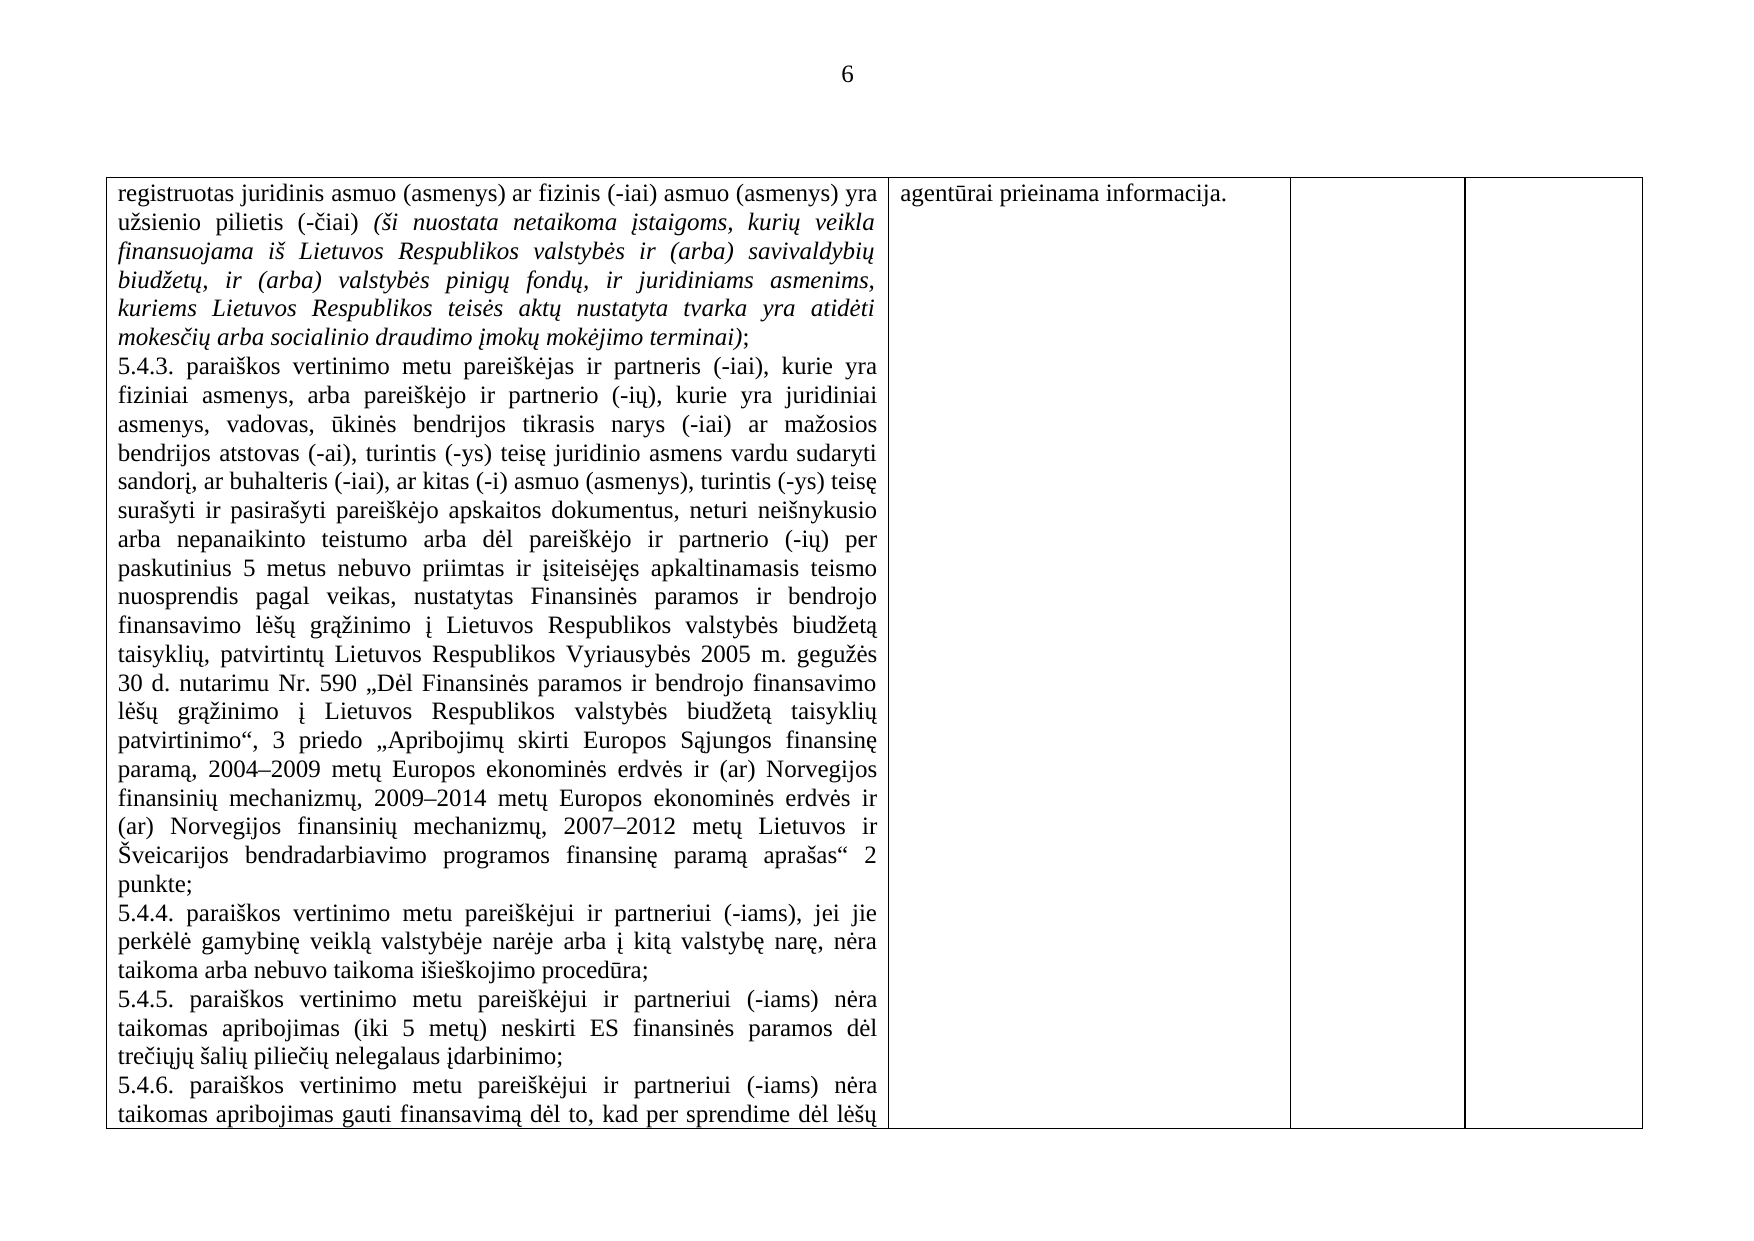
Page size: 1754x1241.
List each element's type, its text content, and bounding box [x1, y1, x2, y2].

table_cell [1466, 178, 1642, 1128]
table_cell agentūrai prieinama informacija. [889, 178, 1290, 1128]
table_cell [1291, 178, 1464, 1128]
table_cell registruotas juridinis asmuo (asmenys) ar fizinis (-iai) asmuo (asmenys) yra užsienio pilietis (-čiai) (ši nuostata netaikoma įstaigoms, kurių veikla finansuojama iš Lietuvos Respublikos valstybės ir (arba) savivaldybių biudžetų, ir (arba) valstybės pinigų fondų, ir juridiniams asmenims, kuriems Lietuvos Respublikos teisės aktų nustatyta tvarka yra atidėti mokesčių arba socialinio draudimo įmokų mokėjimo terminai); 5.4.3. paraiškos vertinimo metu pareiškėjas ir partneris (-iai), kurie yra fiziniai asmenys, arba pareiškėjo ir partnerio (-ių), kurie yra juridiniai asmenys, vadovas, ūkinės bendrijos tikrasis narys (-iai) ar mažosios bendrijos atstovas (-ai), turintis (-ys) teisę juridinio asmens vardu sudaryti sandorį, ar buhalteris (-iai), ar kitas (-i) asmuo (asmenys), turintis (-ys) teisę surašyti ir pasirašyti pareiškėjo apskaitos dokumentus, neturi neišnykusio arba nepanaikinto teistumo arba dėl pareiškėjo ir partnerio (-ių) per paskutinius 5 metus nebuvo priimtas ir įsiteisėjęs apkaltinamasis teismo nuosprendis pagal veikas, nustatytas Finansinės paramos ir bendrojo finansavimo lėšų grąžinimo į Lietuvos Respublikos valstybės biudžetą taisyklių, patvirtintų Lietuvos Respublikos Vyriausybės 2005 m. gegužės 30 d. nutarimu Nr. 590 „Dėl Finansinės paramos ir bendrojo finansavimo lėšų grąžinimo į Lietuvos Respublikos valstybės biudžetą taisyklių patvirtinimo“, 3 priedo „Apribojimų skirti Europos Sąjungos finansinę paramą, 2004–2009 metų Europos ekonominės erdvės ir (ar) Norvegijos finansinių mechanizmų, 2009–2014 metų Europos ekonominės erdvės ir (ar) Norvegijos finansinių mechanizmų, 2007–2012 metų Lietuvos ir Šveicarijos bendradarbiavimo programos finansinę paramą aprašas“ 2 punkte; 5.4.4. paraiškos vertinimo metu pareiškėjui ir partneriui (-iams), jei jie perkėlė gamybinę veiklą valstybėje narėje arba į kitą valstybę narę, nėra taikoma arba nebuvo taikoma išieškojimo procedūra; 5.4.5. paraiškos vertinimo metu pareiškėjui ir partneriui (-iams) nėra taikomas apribojimas (iki 5 metų) neskirti ES finansinės paramos dėl trečiųjų šalių piliečių nelegalaus įdarbinimo; 5.4.6. paraiškos vertinimo metu pareiškėjui ir partneriui (-iams) nėra taikomas apribojimas gauti finansavimą dėl to, kad per sprendime dėl lėšų [107, 178, 888, 1128]
